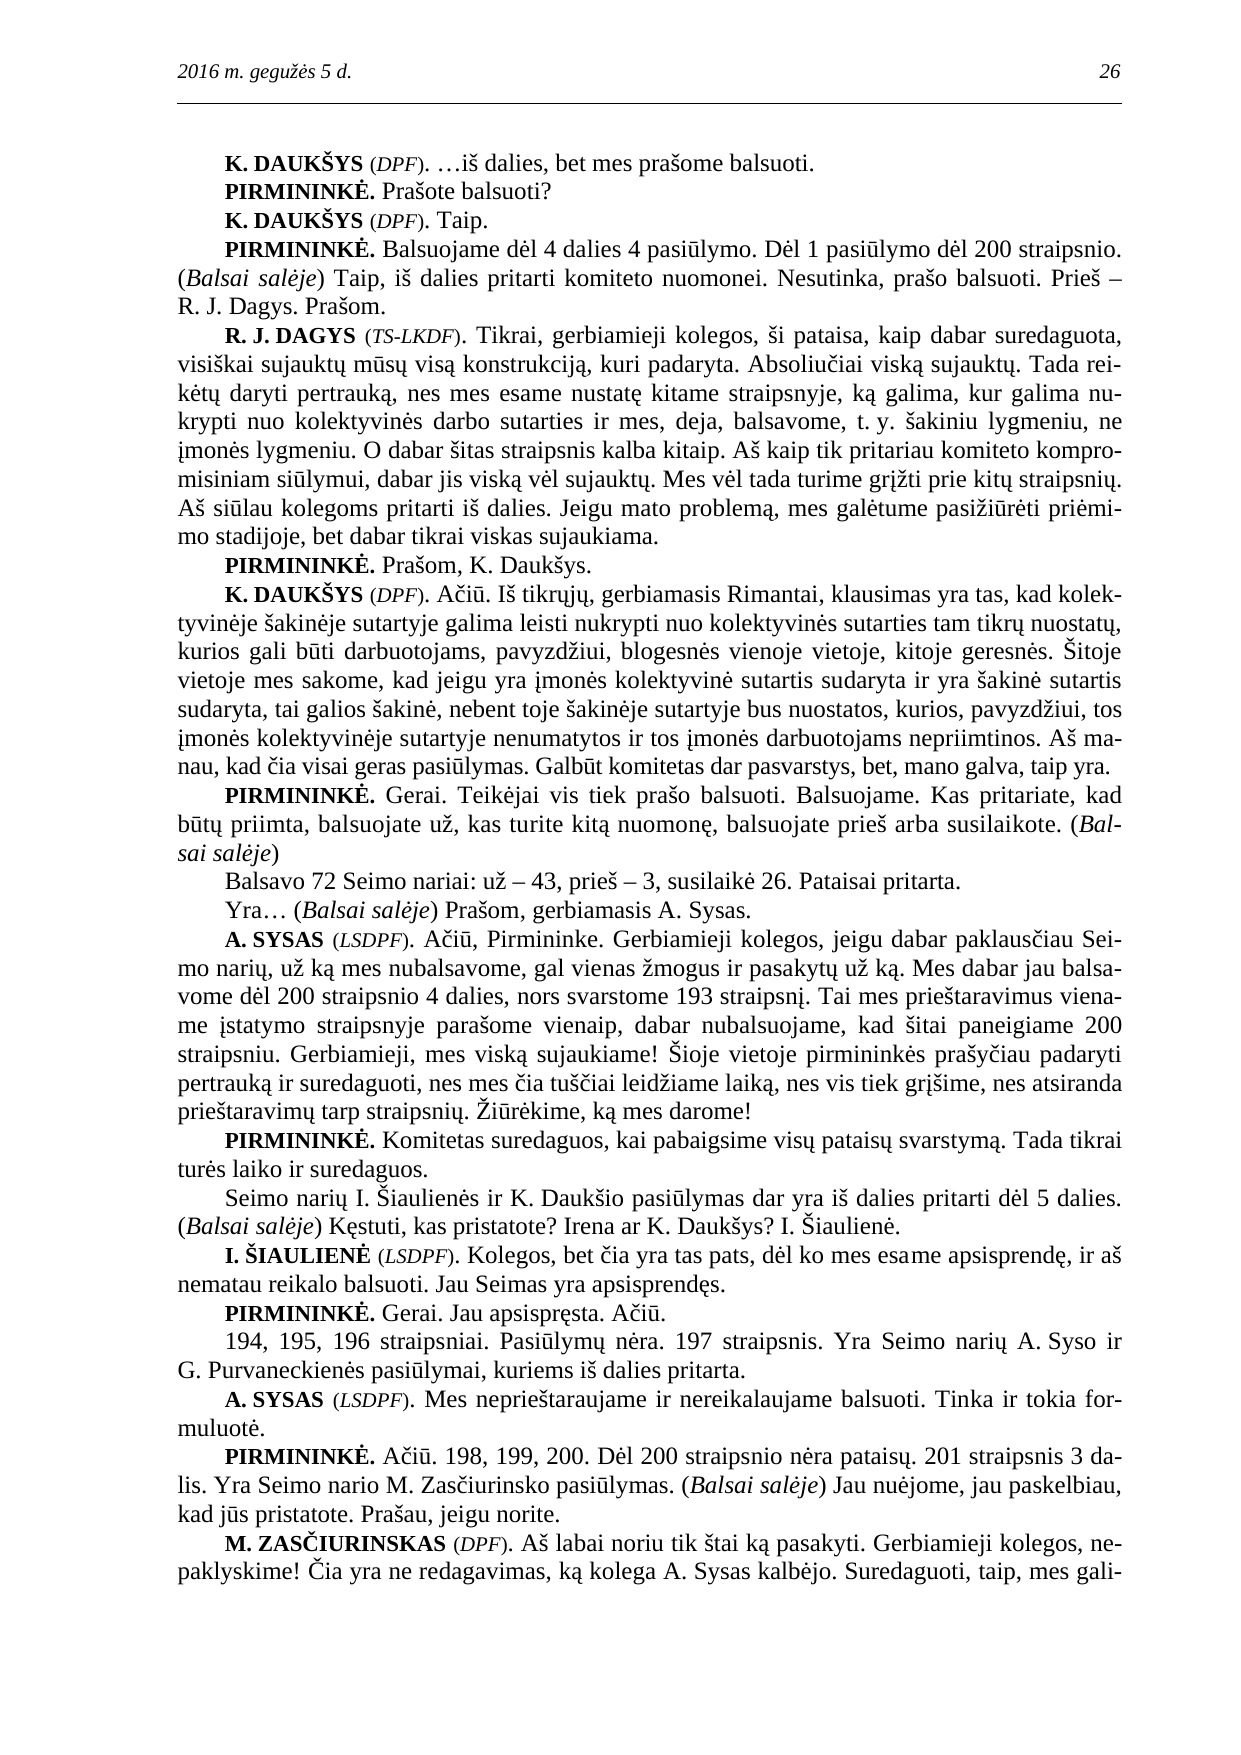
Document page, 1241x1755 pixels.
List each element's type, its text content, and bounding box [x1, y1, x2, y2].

text PIRMININKĖ. Pra­šom, K. Dauk­šys. [177, 550, 1122, 579]
text I. ŠIAULIENĖ (LSDPF). Ko­le­gos, bet čia yra tas pats, dėl ko mes esa­me ap­si­spren­dę, ir aš ne­ma­tau rei­ka­lo bal­suo­ti. Jau Sei­mas yra ap­si­spren­dęs. [177, 1240, 1122, 1298]
text PIRMININKĖ. Ge­rai. Jau ap­si­spręs­ta. Ačiū. [177, 1298, 1122, 1326]
text Sei­mo na­rių I. Šiau­lie­nės ir K. Dauk­šio pa­siū­ly­mas dar yra iš da­lies pri­tar­ti dėl 5 da­lies. (Bal­sai sa­lė­je) Kęs­tu­ti, kas pri­sta­to­te? Ire­na ar K. Dauk­šys? I. Šiau­lie­nė. [177, 1183, 1122, 1240]
text A. SYSAS (LSDPF). Ačiū, Pir­mi­nin­ke. Ger­bia­mie­ji ko­le­gos, jei­gu da­bar pa­klaus­čiau Sei­mo na­rių, už ką mes nu­bal­sa­vo­me, gal vie­nas žmo­gus ir pa­sa­ky­tų už ką. Mes da­bar jau bal­sa­vo­me dėl 200 straips­nio 4 da­lies, nors svars­to­me 193 straips­nį. Tai mes prieš­ta­ra­vi­mus vie­na­me įsta­ty­mo straips­ny­je pa­ra­šo­me vie­naip, da­bar nu­bal­suo­ja­me, kad ši­tai pa­nei­gia­me 200 straips­niu. Ger­bia­mie­ji, mes vis­ką su­jau­kia­me! Šio­je vie­to­je pir­mi­nin­kės pra­šy­čiau pa­da­ry­ti per­trau­ką ir su­re­da­guo­ti, nes mes čia tuš­čiai lei­džia­me lai­ką, nes vis tiek grį­ši­me, nes at­si­ran­da prieš­ta­ra­vi­mų tarp straips­nių. Žiū­rė­ki­me, ką mes da­ro­me! [177, 924, 1122, 1125]
text PIRMININKĖ. Pra­šo­te bal­suo­ti? [177, 176, 1122, 205]
text Bal­sa­vo 72 Sei­mo na­riai: už – 43, prieš – 3, su­si­lai­kė 26. Pa­tai­sai pri­tar­ta. [177, 866, 1122, 895]
text K. DAUKŠYS (DPF). …iš da­lies, bet mes pra­šo­me bal­suo­ti. [177, 148, 1122, 176]
text K. DAUKŠYS (DPF). Ačiū. Iš tik­rų­jų, ger­bia­ma­sis Ri­man­tai, klau­si­mas yra tas, kad ko­le­k­ty­vi­nė­je ša­ki­nė­je su­tar­ty­je ga­li­ma leis­ti nu­kryp­ti nuo ko­lek­ty­vi­nės su­tar­ties tam tik­rų nuo­sta­tų, ku­rios ga­li bū­ti dar­buo­to­jams, pa­vyz­džiui, blo­ges­nės vie­no­je vie­to­je, ki­to­je ge­res­nės. Ši­to­je vie­to­je mes sa­ko­me, kad jei­gu yra įmo­nės ko­lek­ty­vi­nė su­tar­tis su­da­ry­ta ir yra ša­ki­nė su­tar­tis su­da­ry­ta, tai ga­lios ša­ki­nė, ne­bent to­je ša­ki­nė­je su­tar­ty­je bus nuo­sta­tos, ku­rios, pa­vyz­džiui, tos įmo­nės ko­lek­ty­vi­nė­je su­tar­ty­je ne­nu­ma­ty­tos ir tos įmo­nės dar­buo­to­jams ne­pri­im­ti­nos. Aš ma­nau, kad čia vi­sai ge­ras pa­siū­ly­mas. Gal­būt ko­mi­te­tas dar pa­svars­tys, bet, ma­no gal­va, taip yra. [177, 579, 1122, 780]
text Yra… (Bal­sai sa­lė­je) Pra­šom, ger­bia­ma­sis A. Sy­sas. [177, 895, 1122, 924]
text R. J. DAGYS (TS-LKDF). Tik­rai, ger­bia­mie­ji ko­le­gos, ši pa­tai­sa, kaip da­bar su­re­da­guo­ta, vi­siš­kai su­jauk­tų mū­sų vi­są kon­struk­ci­ją, ku­ri pa­da­ry­ta. Ab­so­liu­čiai vis­ką su­jauk­tų. Ta­da rei­kė­tų da­ry­ti per­trau­ką, nes mes esa­me nu­sta­tę ki­ta­me straips­ny­je, ką ga­li­ma, kur ga­li­ma nu­kryp­ti nuo ko­lek­ty­vi­nės dar­bo su­tar­ties ir mes, de­ja, bal­sa­vo­me, t. y. ša­ki­niu lyg­me­niu, ne įmo­nės lyg­me­niu. O da­bar ši­tas straips­nis kal­ba ki­taip. Aš kaip tik pri­ta­riau ko­mi­te­to kom­pro­mi­si­niam siū­ly­mui, da­bar jis vis­ką vėl su­jauk­tų. Mes vėl ta­da tu­ri­me grįž­ti prie ki­tų straips­nių. Aš siū­lau ko­le­goms pri­tar­ti iš da­lies. Jei­gu ma­to pro­ble­mą, mes ga­lė­tu­me pa­si­žiū­rė­ti pri­ėmi­mo sta­di­jo­je, bet da­bar tik­rai vis­kas su­jau­kia­ma. [177, 320, 1122, 550]
text PIRMININKĖ. Ačiū. 198, 199, 200. Dėl 200 straips­nio nė­ra pa­tai­sų. 201 straips­nis 3 da­lis. Yra Sei­mo na­rio M. Zas­čiu­rins­ko pa­siū­ly­mas. (Bal­sai sa­lė­je) Jau nu­ė­jo­me, jau pa­skel­biau, kad jūs pri­sta­to­te. Pra­šau, jei­gu no­ri­te. [177, 1441, 1122, 1528]
text A. SYSAS (LSDPF). Mes ne­pri­eš­ta­rau­ja­me ir ne­rei­ka­lau­ja­me bal­suo­ti. Tin­ka ir to­kia for­mu­luo­tė. [177, 1384, 1122, 1441]
text PIRMININKĖ. Ko­mi­te­tas su­re­da­guos, kai pa­baig­si­me vi­sų pa­tai­sų svars­ty­mą. Ta­da tik­rai tu­rės lai­ko ir su­re­da­guos. [177, 1125, 1122, 1183]
text 194, 195, 196 straips­niai. Pa­siū­ly­mų nė­ra. 197 straips­nis. Yra Sei­mo na­rių A. Sy­so ir G. Pur­va­nec­kie­nės pa­siū­ly­mai, ku­riems iš da­lies pri­tar­ta. [177, 1326, 1122, 1384]
text K. DAUKŠYS (DPF). Taip. [177, 205, 1122, 234]
text PIRMININKĖ. Bal­suo­ja­me dėl 4 da­lies 4 pa­siū­ly­mo. Dėl 1 pa­siū­ly­mo dėl 200 straips­nio. (Bal­sai sa­lė­je) Taip, iš da­lies pri­tar­ti ko­mi­te­to nuo­mo­nei. Ne­su­tin­ka, pra­šo bal­suo­ti. Prieš – R. J. Da­gys. Pra­šom. [177, 234, 1122, 320]
text M. ZASČIURINSKAS (DPF). Aš la­bai no­riu tik štai ką pa­sa­ky­ti. Ger­bia­mie­ji ko­le­gos, ne­pa­klys­ki­me! Čia yra ne re­da­ga­vi­mas, ką ko­le­ga A. Sy­sas kal­bė­jo. Su­re­da­guo­ti, taip, mes ga­li­ [177, 1528, 1122, 1585]
text PIRMININKĖ. Ge­rai. Tei­kė­jai vis tiek pra­šo bal­suo­ti. Bal­suo­ja­me. Kas pri­ta­ria­te, kad bū­tų pri­im­ta, bal­suo­ja­te už, kas tu­ri­te ki­tą nuo­mo­nę, bal­suo­ja­te prieš ar­ba su­si­lai­ko­te. (Bal­sai sa­lė­je) [177, 780, 1122, 866]
